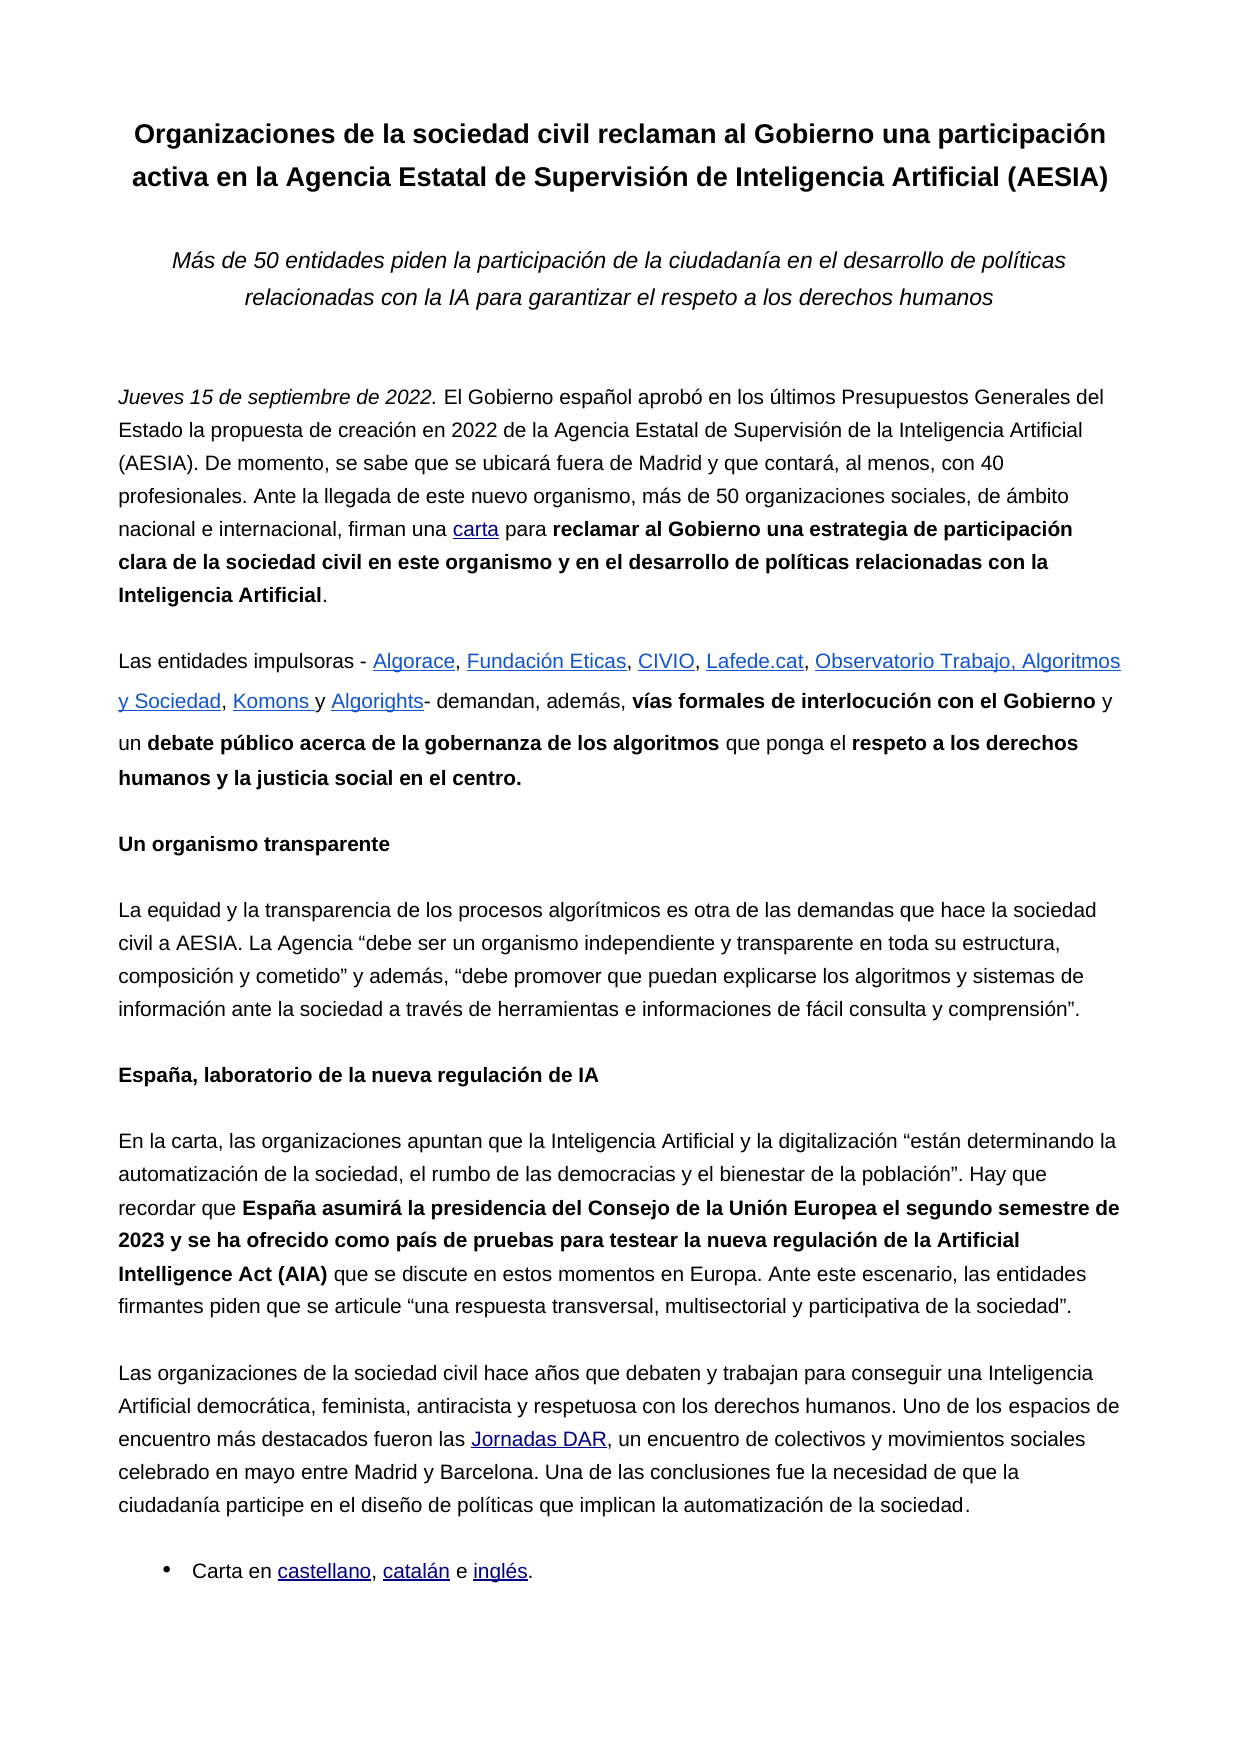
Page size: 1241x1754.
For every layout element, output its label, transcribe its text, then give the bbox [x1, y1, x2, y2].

text Organizaciones de la sociedad civil reclaman al Gobierno una participación activa en la Agencia Estatal de Supervisión de Inteligencia Artificial (AESIA) [118, 118, 1122, 192]
text España, laboratorio de la nueva regulación de IA [118, 1063, 1122, 1087]
text Jueves 15 de septiembre de 2022. El Gobierno español aprobó en los últimos Presupuestos Generales del Estado la propuesta de creación en 2022 de la Agencia Estatal de Supervisión de la Inteligencia Artificial (AESIA). De momento, se sabe que se ubicará fuera de Madrid y que contará, al menos, con 40 profesionales. Ante la llegada de este nuevo organismo, más de 50 organizaciones sociales, de ámbito nacional e internacional, firman una carta para reclamar al Gobierno una estrategia de participación clara de la sociedad civil en este organismo y en el desarrollo de políticas relacionadas con la Inteligencia Artificial. [118, 385, 1122, 607]
text Un organismo transparente [118, 832, 1122, 856]
text En la carta, las organizaciones apuntan que la Inteligencia Artificial y la digitalización “están determinando la automatización de la sociedad, el rumbo de las democracias y el bienestar de la población”. Hay que recordar que España asumirá la presidencia del Consejo de la Unión Europea el segundo semestre de 2023 y se ha ofrecido como país de pruebas para testear la nueva regulación de la Artificial Intelligence Act (AIA) que se discute en estos momentos en Europa. Ante este escenario, las entidades firmantes piden que se articule “una respuesta transversal, multisectorial y participativa de la sociedad”. [118, 1096, 1122, 1318]
text Más de 50 entidades piden la participación de la ciudadanía en el desarrollo de políticas relacionadas con la IA para garantizar el respeto a los derechos humanos [118, 247, 1122, 310]
list Carta en castellano, catalán e inglés. [162, 1558, 1122, 1583]
text Las organizaciones de la sociedad civil hace años que debaten y trabajan para conseguir una Inteligencia Artificial democrática, feminista, antiracista y respetuosa con los derechos humanos. Uno de los espacios de encuentro más destacados fueron las Jornadas DAR, un encuentro de colectivos y movimientos sociales celebrado en mayo entre Madrid y Barcelona. Una de las conclusiones fue la necesidad de que la ciudadanía participe en el diseño de políticas que implican la automatización de la sociedad. [118, 1360, 1122, 1516]
text Las entidades impulsoras - Algorace, Fundación Eticas, CIVIO, Lafede.cat, Observatorio Trabajo, Algoritmos y Sociedad, Komons y Algorights- demandan, además, vías formales de interlocución con el Gobierno y un debate público acerca de la gobernanza de los algoritmos que ponga el respeto a los derechos humanos y la justicia social en el centro. [118, 649, 1122, 790]
text La equidad y la transparencia de los procesos algorítmicos es otra de las demandas que hace la sociedad civil a AESIA. La Agencia “debe ser un organismo independiente y transparente en toda su estructura, composición y cometido” y además, “debe promover que puedan explicarse los algoritmos y sistemas de información ante la sociedad a través de herramientas e informaciones de fácil consulta y comprensión”. [118, 898, 1122, 1021]
